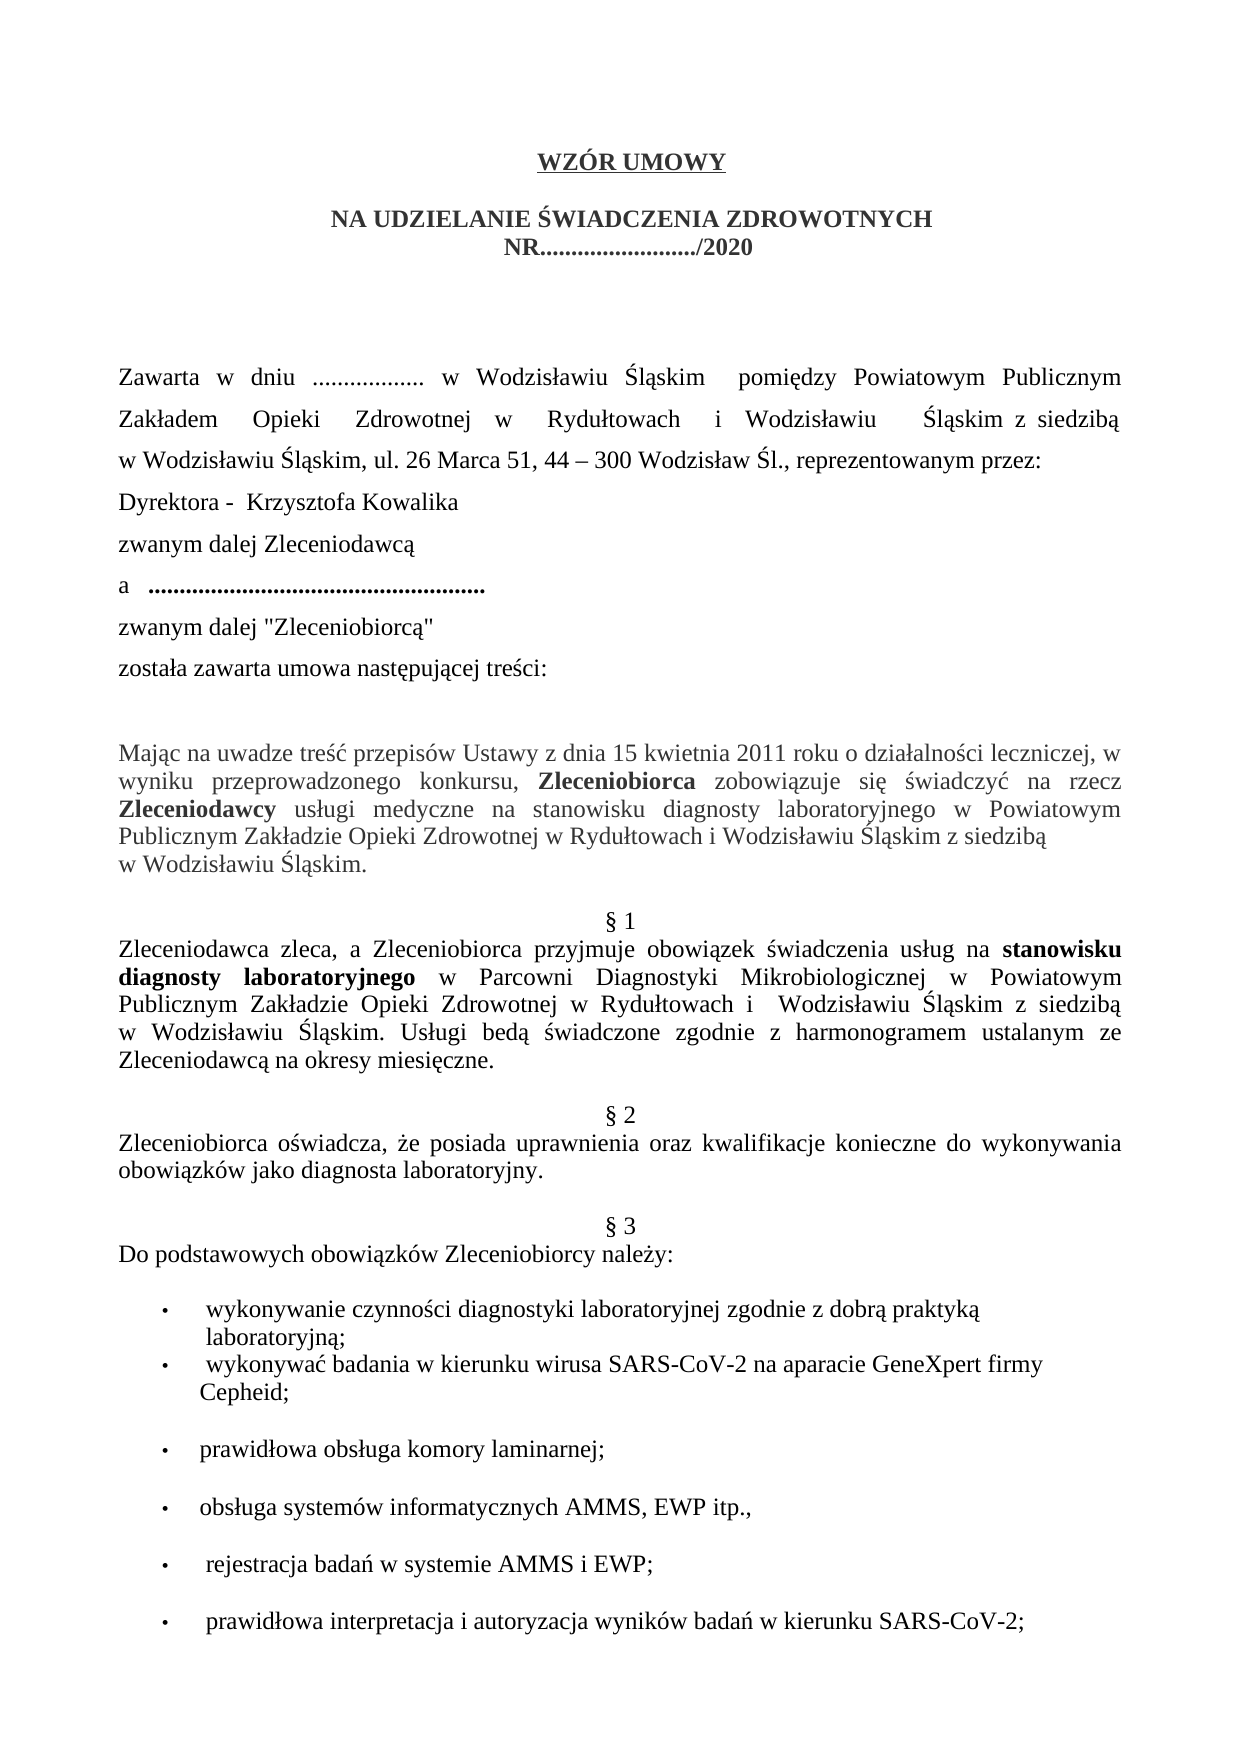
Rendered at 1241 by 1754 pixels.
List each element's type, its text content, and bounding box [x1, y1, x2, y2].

text § 1 [118, 907, 1122, 935]
list rejestracja badań w systemie AMMS i EWP; [162, 1550, 1122, 1578]
list prawidłowa obsługa komory laminarnej; [162, 1436, 1122, 1463]
list obsługa systemów informatycznych AMMS, EWP itp., [162, 1493, 1122, 1520]
text zwanym dalej Zleceniodawcą [118, 530, 1122, 557]
text Zleceniodawca zleca, a Zleceniobiorca przyjmuje obowiązek świadczenia usług na stanowisku diagnosty laboratoryjnego w Parcowni Diagnostyki Mikrobiologicznej w Powiatowym Publicznym Zakładzie Opieki Zdrowotnej w Rydułtowach i Wodzisławiu Śląskim z siedzibą w Wodzisławiu Śląskim. Usługi bedą świadczone zgodnie z harmonogramem ustalanym ze Zleceniodawcą na okresy miesięczne. [118, 935, 1122, 1073]
text zwanym dalej "Zleceniobiorcą" [118, 613, 1122, 641]
text WZÓR UMOWY [118, 148, 1122, 176]
text Zleceniobiorca oświadcza, że posiada uprawnienia oraz kwalifikacje konieczne do wykonywania obowiązków jako diagnosta laboratoryjny. [118, 1129, 1122, 1184]
text a ...................................................... [118, 571, 1122, 599]
text Dyrektora - Krzysztofa Kowalika [118, 488, 1122, 516]
text NA UDZIELANIE ŚWIADCZENIA ZDROWOTNYCH NR........................./2020 [118, 205, 1122, 261]
text § 3 [118, 1212, 1122, 1240]
text Do podstawowych obowiązków Zleceniobiorcy należy: [118, 1240, 1122, 1267]
list wykonywanie czynności diagnostyki laboratoryjnej zgodnie z dobrą praktyką [162, 1295, 1122, 1323]
text § 2 [118, 1101, 1122, 1129]
list laboratoryjną; [162, 1323, 1122, 1351]
list wykonywać badania w kierunku wirusa SARS-CoV-2 na aparacie GeneXpert firmy Cepheid; [162, 1351, 1122, 1406]
text została zawarta umowa następującej treści: [118, 654, 1122, 682]
list prawidłowa interpretacja i autoryzacja wyników badań w kierunku SARS-CoV-2; [162, 1607, 1122, 1635]
text Zawarta w dniu .................. w Wodzisławiu Śląskim pomiędzy Powiatowym Publicznym Zakładem Opieki Zdrowotnej w Rydułtowach i Wodzisławiu Śląskim z siedzibą w Wodzisławiu Śląskim, ul. 26 Marca 51, 44 – 300 Wodzisław Śl., reprezentowanym przez: [118, 363, 1122, 474]
text Mając na uwadze treść przepisów Ustawy z dnia 15 kwietnia 2011 roku o działalności leczniczej, w wyniku przeprowadzonego konkursu, Zleceniobiorca zobowiązuje się świadczyć na rzecz Zleceniodawcy usługi medyczne na stanowisku diagnosty laboratoryjnego w Powiatowym Publicznym Zakładzie Opieki Zdrowotnej w Rydułtowach i Wodzisławiu Śląskim z siedzibą w Wodzisławiu Śląskim. [118, 739, 1122, 878]
